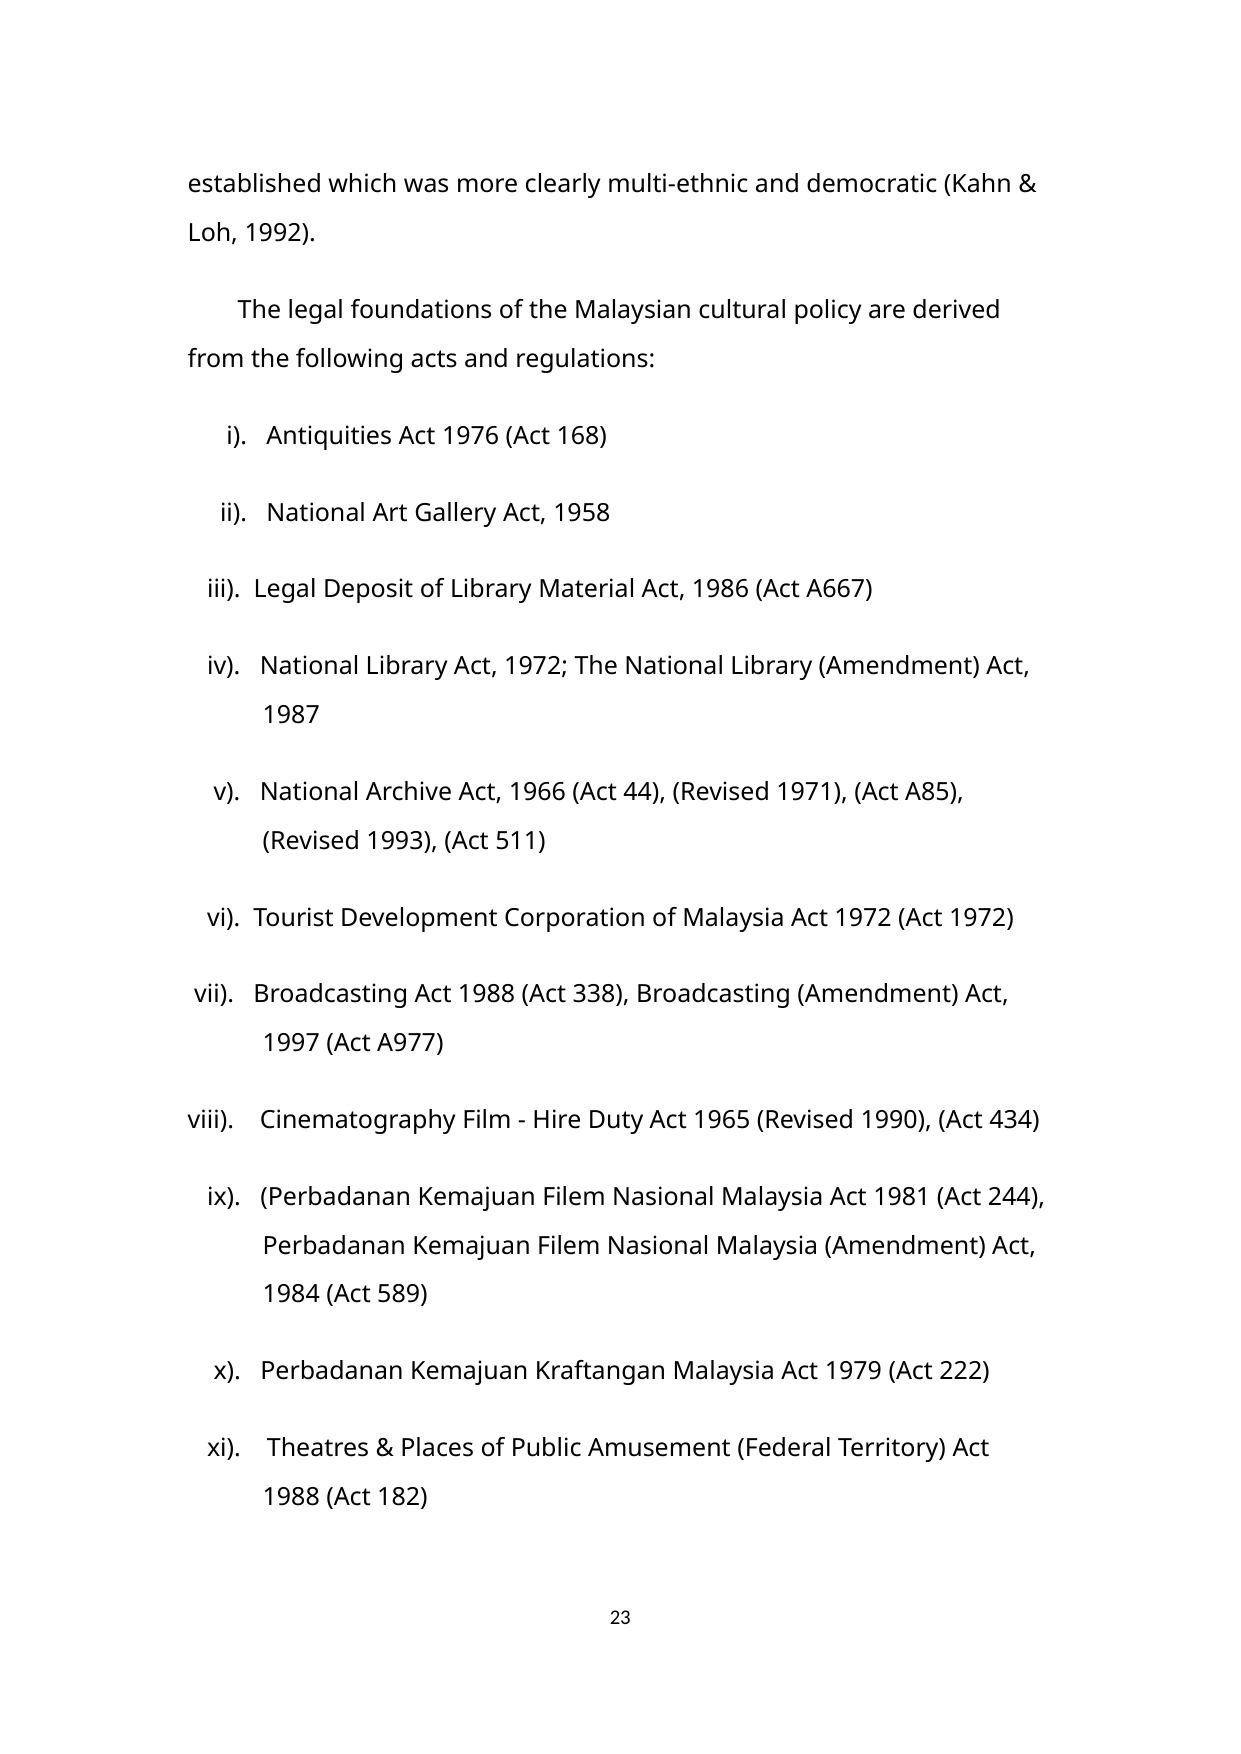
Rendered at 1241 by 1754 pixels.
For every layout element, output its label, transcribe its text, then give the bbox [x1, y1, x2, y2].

text The legal foundations of the Malaysian cultural policy are derived from the following acts and regulations: [187, 290, 1053, 376]
text viii). Cinematography Film - Hire Duty Act 1965 (Revised 1990), (Act 434) [187, 1100, 1053, 1138]
text iv). National Library Act, 1972; The National Library (Amendment) Act, 1987 [187, 646, 1053, 733]
text v). National Archive Act, 1966 (Act 44), (Revised 1971), (Act A85), (Revised 1993), (Act 511) [187, 772, 1053, 858]
text ii). National Art Gallery Act, 1958 [187, 493, 1053, 530]
text established which was more clearly multi-ethnic and democratic (Kahn & Loh, 1992). [187, 164, 1053, 251]
text vii). Broadcasting Act 1988 (Act 338), Broadcasting (Amendment) Act, 1997 (Act A977) [187, 974, 1053, 1061]
text iii). Legal Deposit of Library Material Act, 1986 (Act A667) [187, 569, 1053, 607]
text x). Perbadanan Kemajuan Kraftangan Malaysia Act 1979 (Act 222) [187, 1351, 1053, 1389]
text i). Antiquities Act 1976 (Act 168) [187, 416, 1053, 453]
text ix). (Perbadanan Kemajuan Filem Nasional Malaysia Act 1981 (Act 244), Perbadanan Kemajuan Filem Nasional Malaysia (Amendment) Act, 1984 (Act 589) [187, 1177, 1053, 1312]
text vi). Tourist Development Corporation of Malaysia Act 1972 (Act 1972) [187, 898, 1053, 935]
text xi). Theatres & Places of Public Amusement (Federal Territory) Act 1988 (Act 182) [187, 1428, 1053, 1514]
